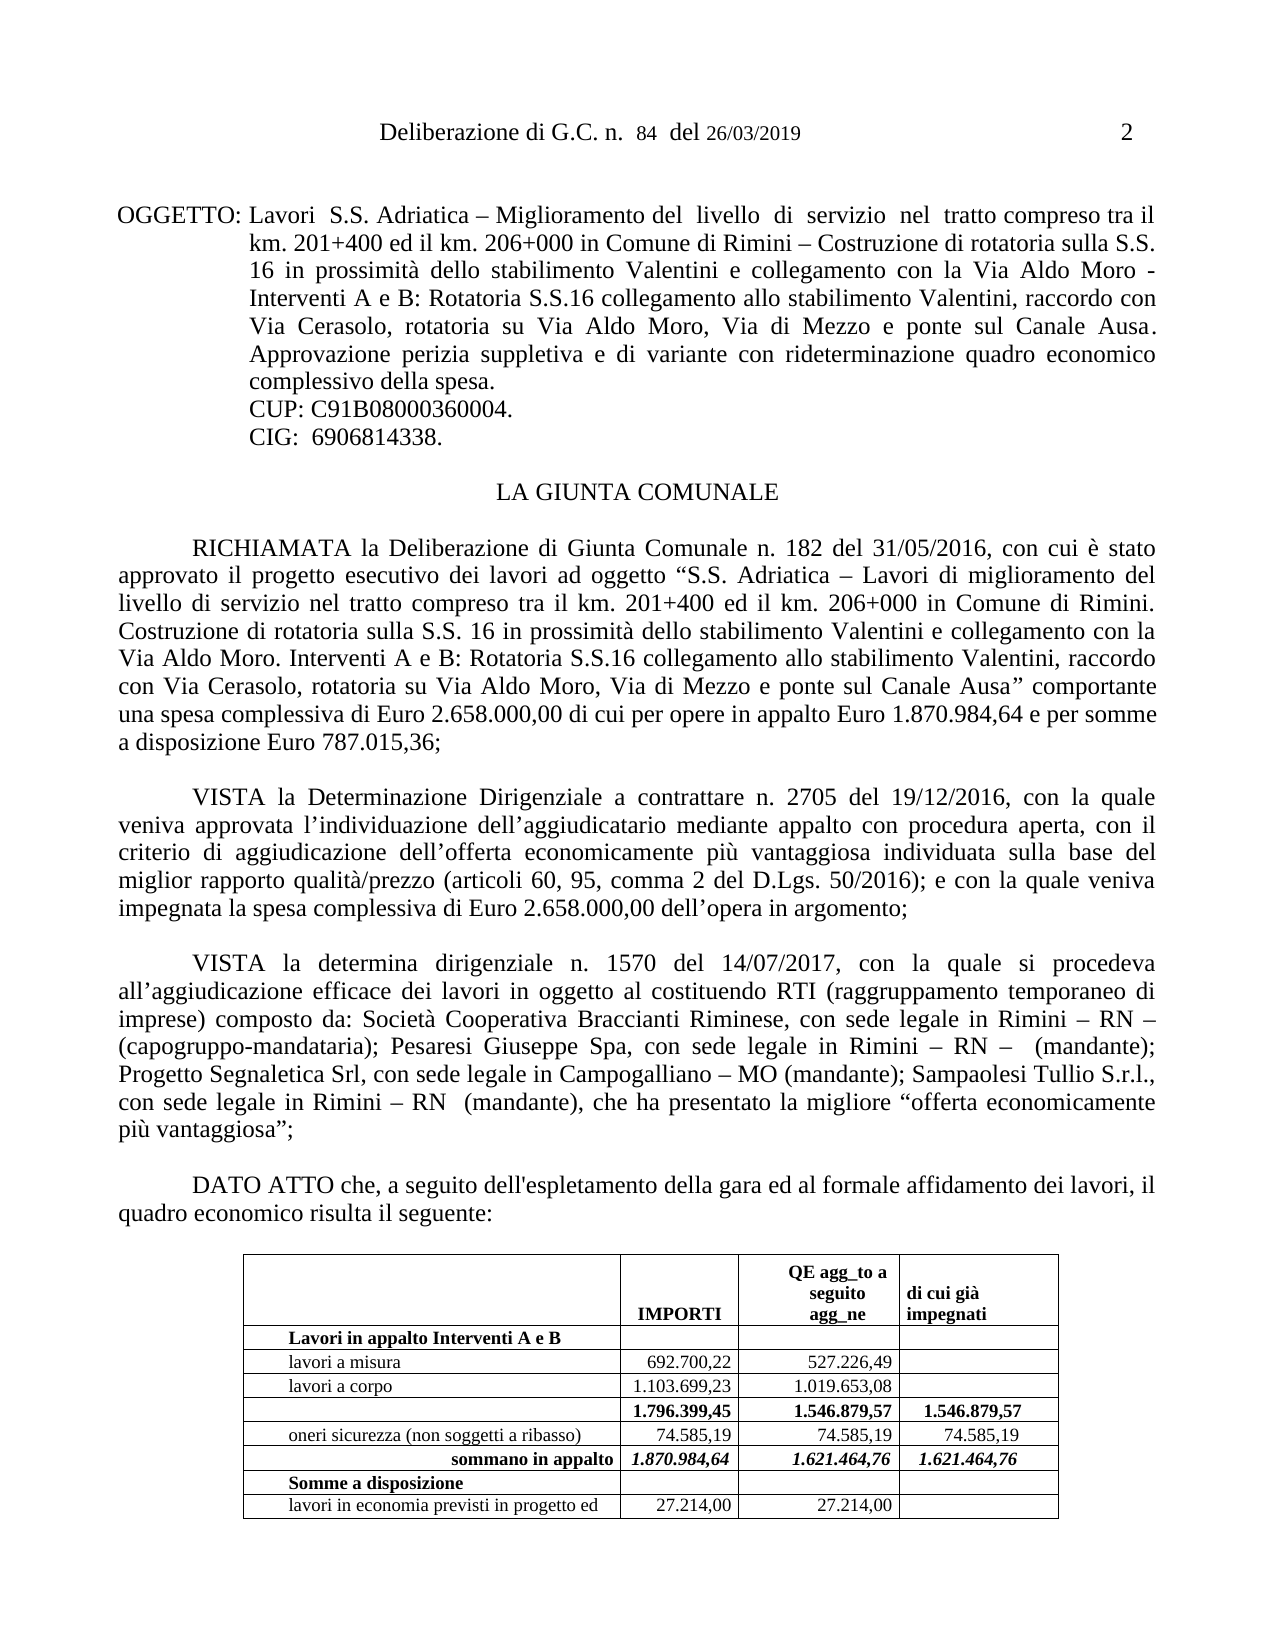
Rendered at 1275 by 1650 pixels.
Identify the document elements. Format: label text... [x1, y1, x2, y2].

text VISTA la Determinazione Dirigenziale a contrattare n. 2705 del 19/12/2016, con la quale veniva approvata l’individuazione dell’aggiudicatario mediante appalto con procedura aperta, con il criterio di aggiudicazione dell’offerta economicamente più vantaggiosa individuata sulla base del miglior rapporto qualità/prezzo (articoli 60, 95, comma 2 del D.Lgs. 50/2016); e con la quale veniva impegnata la spesa complessiva di Euro 2.658.000,00 dell’opera in argomento; [118, 783, 1157, 922]
table_cell [900, 1326, 1058, 1349]
table_header IMPORTI [621, 1255, 738, 1324]
table_cell [1059, 1325, 1083, 1349]
table_header [244, 1255, 620, 1324]
table_cell [1059, 1349, 1083, 1373]
table_cell [900, 1495, 1058, 1518]
table_cell [621, 1326, 738, 1349]
table_cell [1059, 1494, 1083, 1518]
table_cell lavori in economia previsti in progetto ed [244, 1495, 620, 1518]
table_cell 1.796.399,45 [621, 1398, 738, 1421]
table_header di cui già impegnati [900, 1255, 1058, 1324]
text CIG: 6906814338. [249, 423, 1157, 451]
table_cell [1059, 1421, 1083, 1445]
table_cell [1059, 1470, 1083, 1494]
text VISTA la determina dirigenziale n. 1570 del 14/07/2017, con la quale si procedeva all’aggiudicazione efficace dei lavori in oggetto al costituendo RTI (raggruppamento temporaneo di imprese) composto da: Società Cooperativa Braccianti Riminese, con sede legale in Rimini – RN – (capogruppo-mandataria); Pesaresi Giuseppe Spa, con sede legale in Rimini – RN – (mandante); Progetto Segnaletica Srl, con sede legale in Campogalliano – MO (mandante); Sampaolesi Tullio S.r.l., con sede legale in Rimini – RN (mandante), che ha presentato la migliore “offerta economicamente più vantaggiosa”; [118, 949, 1157, 1143]
table_cell 1.546.879,57 [900, 1398, 1058, 1421]
table_cell [621, 1471, 738, 1494]
table_cell 74.585,19 [739, 1422, 899, 1445]
text RICHIAMATA la Deliberazione di Giunta Comunale n. 182 del 31/05/2016, con cui è stato approvato il progetto esecutivo dei lavori ad oggetto “S.S. Adriatica – Lavori di miglioramento del livello di servizio nel tratto compreso tra il km. 201+400 ed il km. 206+000 in Comune di Rimini. Costruzione di rotatoria sulla S.S. 16 in prossimità dello stabilimento Valentini e collegamento con la Via Aldo Moro. Interventi A e B: Rotatoria S.S.16 collegamento allo stabilimento Valentini, raccordo con Via Cerasolo, rotatoria su Via Aldo Moro, Via di Mezzo e ponte sul Canale Ausa” comportante una spesa complessiva di Euro 2.658.000,00 di cui per opere in appalto Euro 1.870.984,64 e per somme a disposizione Euro 787.015,36; [118, 534, 1157, 755]
table_cell 1.621.464,76 [739, 1446, 899, 1469]
text LA GIUNTA COMUNALE [118, 478, 1157, 506]
table_cell Somme a disposizione [244, 1471, 620, 1494]
table_cell [900, 1471, 1058, 1494]
table_cell [1059, 1445, 1083, 1469]
table_cell oneri sicurezza (non soggetti a ribasso) [244, 1422, 620, 1445]
table_cell [900, 1350, 1058, 1373]
table_header QE agg_to a seguito agg_ne [739, 1255, 899, 1324]
table_cell [900, 1374, 1058, 1397]
table_header [1059, 1254, 1083, 1324]
table_cell 1.621.464,76 [900, 1446, 1058, 1469]
table_cell 1.870.984,64 [621, 1446, 738, 1469]
table_cell [244, 1398, 620, 1421]
table_cell [739, 1471, 899, 1494]
table_cell 74.585,19 [621, 1422, 738, 1445]
table_cell lavori a misura [244, 1350, 620, 1373]
table_cell [1059, 1397, 1083, 1421]
table_cell 27.214,00 [739, 1495, 899, 1518]
table_cell Lavori in appalto Interventi A e B [244, 1326, 620, 1349]
text OGGETTO: Lavori S.S. Adriatica – Miglioramento del livello di servizio nel tratto compreso tra il km. 201+400 ed il km. 206+000 in Comune di Rimini – Costruzione di rotatoria sulla S.S. 16 in prossimità dello stabilimento Valentini e collegamento con la Via Aldo Moro - Interventi A e B: Rotatoria S.S.16 collegamento allo stabilimento Valentini, raccordo con Via Cerasolo, rotatoria su Via Aldo Moro, Via di Mezzo e ponte sul Canale Ausa. Approvazione perizia suppletiva e di variante con rideterminazione quadro economico complessivo della spesa. [117, 201, 1157, 395]
table_cell lavori a corpo [244, 1374, 620, 1397]
table_cell 692.700,22 [621, 1350, 738, 1373]
text DATO ATTO che, a seguito dell'espletamento della gara ed al formale affidamento dei lavori, il quadro economico risulta il seguente: [118, 1171, 1157, 1226]
table_cell 27.214,00 [621, 1495, 738, 1518]
table_cell 1.019.653,08 [739, 1374, 899, 1397]
table_cell 1.546.879,57 [739, 1398, 899, 1421]
table_cell sommano in appalto [244, 1446, 620, 1469]
table_cell [739, 1326, 899, 1349]
table_cell 1.103.699,23 [621, 1374, 738, 1397]
table_cell [1059, 1373, 1083, 1397]
text CUP: C91B08000360004. [249, 395, 1157, 423]
table_cell 527.226,49 [739, 1350, 899, 1373]
table_cell 74.585,19 [900, 1422, 1058, 1445]
